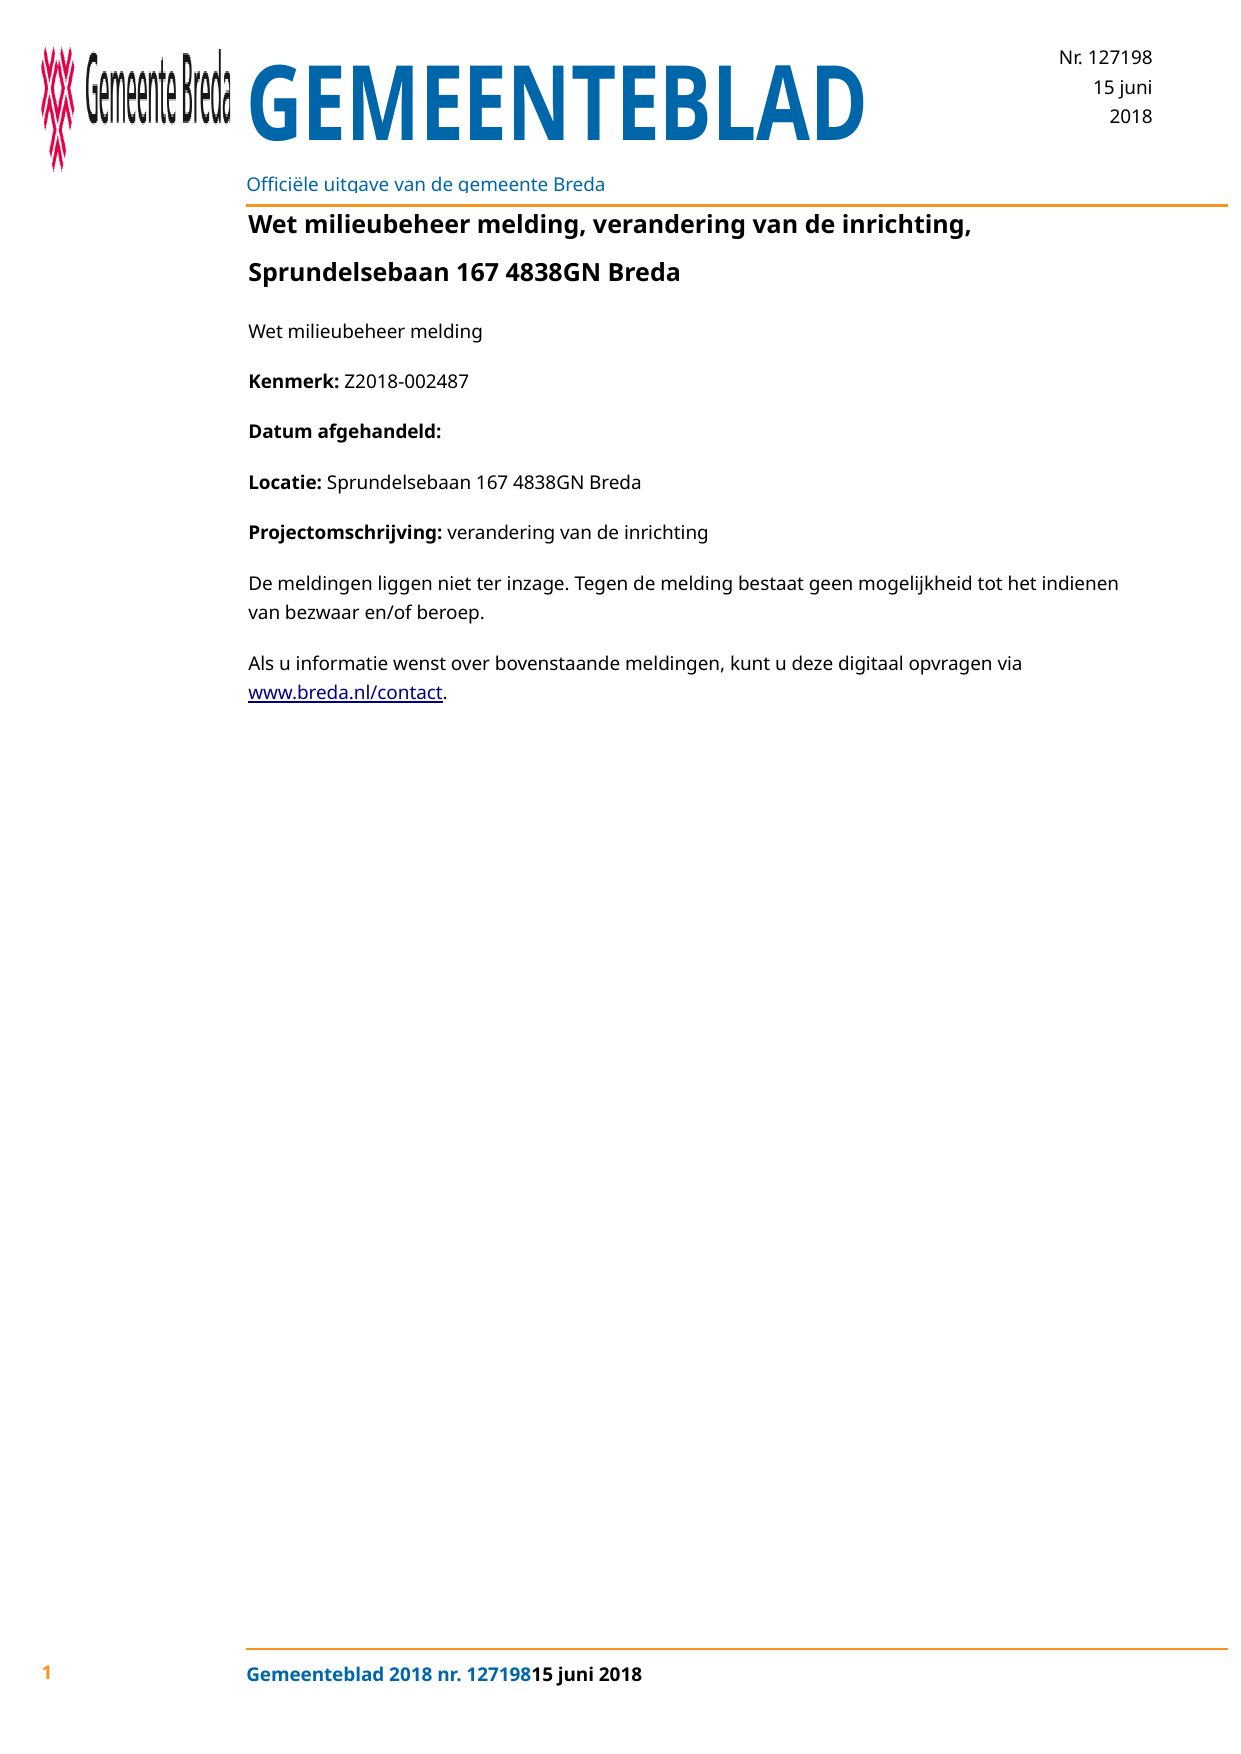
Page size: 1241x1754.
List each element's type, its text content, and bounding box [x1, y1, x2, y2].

text Wet milieubeheer melding [248, 318, 1152, 344]
picture [41, 47, 231, 172]
text Als u informatie wenst over bovenstaande meldingen, kunt u deze digitaal opvragen via www.breda.nl/contact. [248, 650, 1152, 705]
text Locatie: Sprundelsebaan 167 4838GN Breda [248, 469, 1152, 495]
text Wet milieubeheer melding, verandering van de inrichting, Sprundelsebaan 167 4838GN Breda [248, 207, 1152, 288]
text Kenmerk: Z2018-002487 [248, 368, 1152, 394]
text De meldingen liggen niet ter inzage. Tegen de melding bestaat geen mogelijkheid tot het indienen van bezwaar en/of beroep. [248, 570, 1152, 625]
text Datum afgehandeld: [248, 419, 1152, 444]
text Projectomschrijving: verandering van de inrichting [248, 519, 1152, 545]
